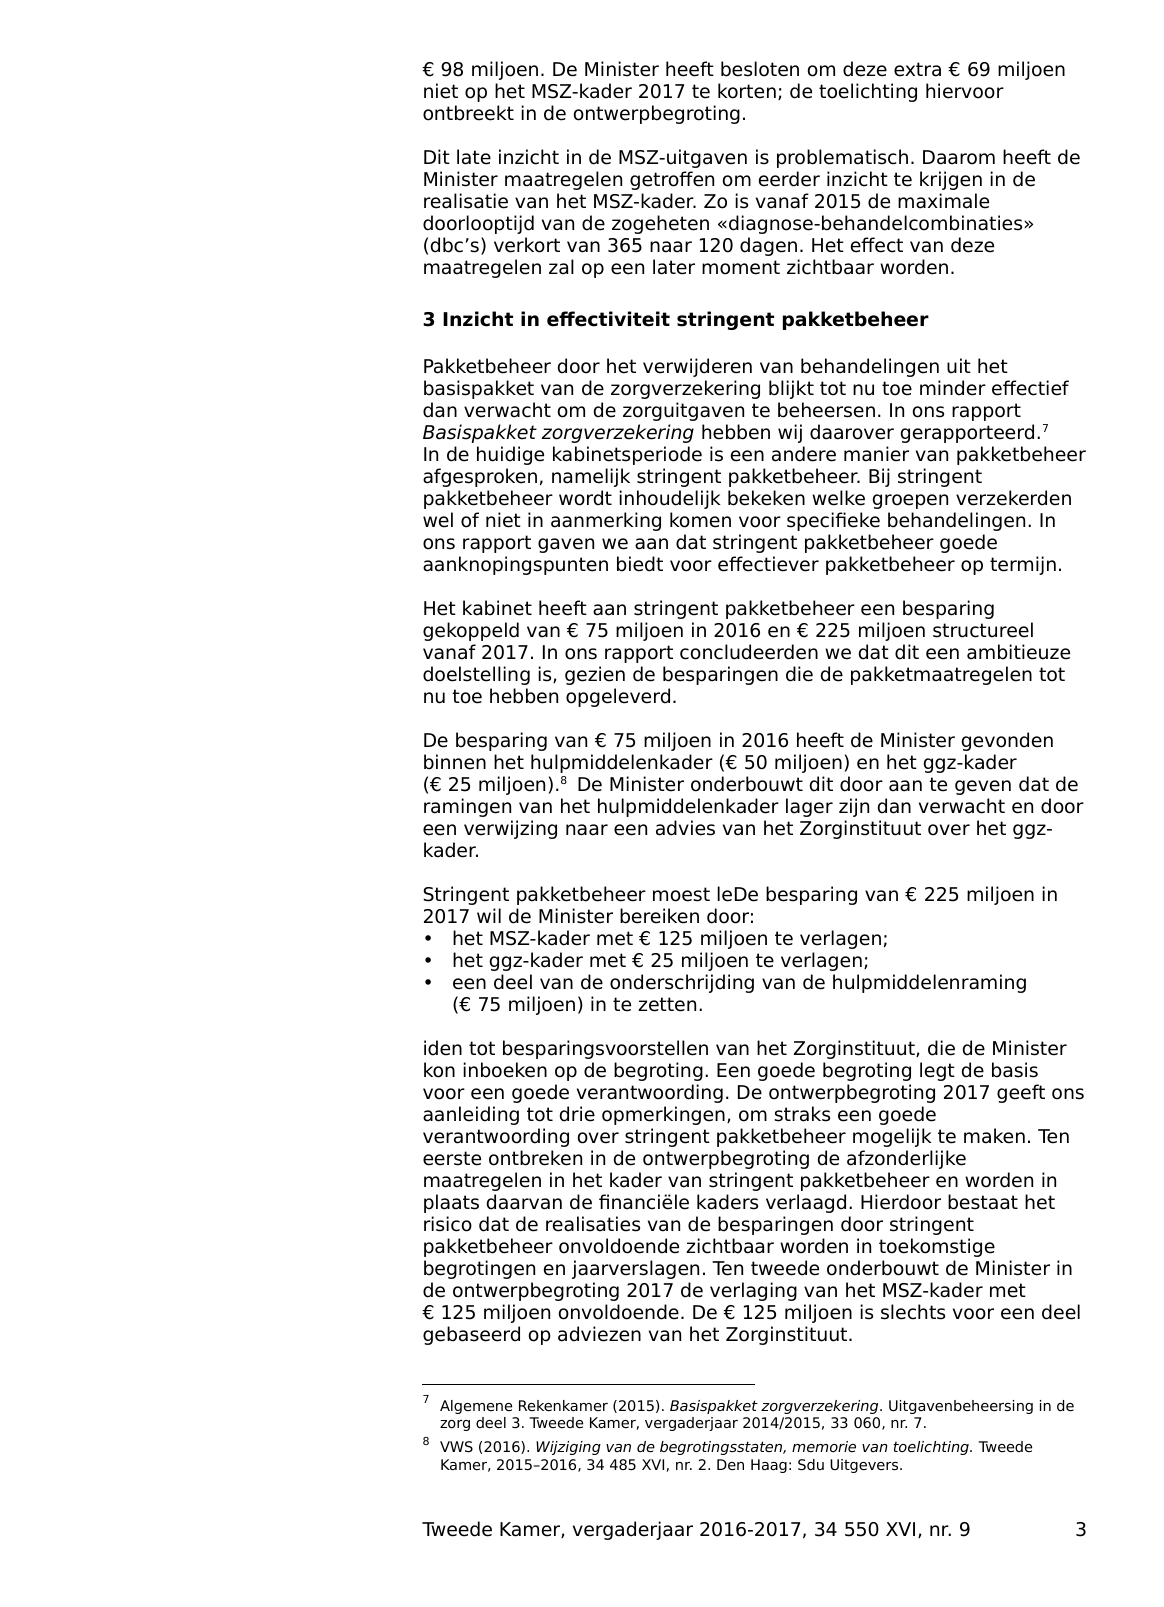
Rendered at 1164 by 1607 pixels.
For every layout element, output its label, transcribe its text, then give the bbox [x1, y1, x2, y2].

subtitle 3 Inzicht in effectiviteit stringent pakketbeheer [422, 309, 1087, 331]
text • het ggz-kader met € 25 miljoen te verlagen; [422, 950, 1087, 972]
text Dit late inzicht in de MSZ-uitgaven is problematisch. Daarom heeft de Minister maatregelen getroffen om eerder inzicht te krijgen in de realisatie van het MSZ-kader. Zo is vanaf 2015 de maximale doorlooptijd van de zogeheten «diagnose-behandelcombinaties» (dbc’s) verkort van 365 naar 120 dagen. Het effect van deze maatregelen zal op een later moment zichtbaar worden. [422, 147, 1087, 279]
text • het MSZ-kader met € 125 miljoen te verlagen; [422, 928, 1087, 950]
text iden tot besparingsvoorstellen van het Zorginstituut, die de Minister kon inboeken op de begroting. Een goede begroting legt de basis voor een goede verantwoording. De ontwerpbegroting 2017 geeft ons aanleiding tot drie opmerkingen, om straks een goede verantwoording over stringent pakketbeheer mogelijk te maken. Ten eerste ontbreken in de ontwerpbegroting de afzonderlijke maatregelen in het kader van stringent pakketbeheer en worden in plaats daarvan de financiële kaders verlaagd. Hierdoor bestaat het risico dat de realisaties van de besparingen door stringent pakketbeheer onvoldoende zichtbaar worden in toekomstige begrotingen en jaarverslagen. Ten tweede onderbouwt de Minister in de ontwerpbegroting 2017 de verlaging van het MSZ-kader met € 125 miljoen onvoldoende. De € 125 miljoen is slechts voor een deel gebaseerd op adviezen van het Zorginstituut. [422, 1038, 1087, 1346]
text • een deel van de onderschrijding van de hulpmiddelenraming (€ 75 miljoen) in te zetten. [422, 972, 1087, 1016]
text Het kabinet heeft aan stringent pakketbeheer een besparing gekoppeld van € 75 miljoen in 2016 en € 225 miljoen structureel vanaf 2017. In ons rapport concludeerden we dat dit een ambitieuze doelstelling is, gezien de besparingen die de pakketmaatregelen tot nu toe hebben opgeleverd. [422, 598, 1087, 708]
text € 98 miljoen. De Minister heeft besloten om deze extra € 69 miljoen niet op het MSZ-kader 2017 te korten; de toelichting hiervoor ontbreekt in de ontwerpbegroting. [422, 59, 1087, 125]
text VWS (2016). Wijziging van de begrotingsstaten, memorie van toelichting. Tweede Kamer, 2015–2016, 34 485 XVI, nr. 2. Den Haag: Sdu Uitgevers. [422, 1435, 1087, 1474]
text Algemene Rekenkamer (2015). Basispakket zorgverzekering. Uitgavenbeheersing in de zorg deel 3. Tweede Kamer, vergaderjaar 2014/2015, 33 060, nr. 7. [422, 1393, 1087, 1432]
text Stringent pakketbeheer moest leDe besparing van € 225 miljoen in 2017 wil de Minister bereiken door: [422, 884, 1087, 928]
text In de huidige kabinetsperiode is een andere manier van pakketbeheer afgesproken, namelijk stringent pakketbeheer. Bij stringent pakketbeheer wordt inhoudelijk bekeken welke groepen verzekerden wel of niet in aanmerking komen voor specifieke behandelingen. In ons rapport gaven we aan dat stringent pakketbeheer goede aanknopingspunten biedt voor effectiever pakketbeheer op termijn. [422, 444, 1087, 576]
text Pakketbeheer door het verwijderen van behandelingen uit het basispakket van de zorgverzekering blijkt tot nu toe minder effectief dan verwacht om de zorguitgaven te beheersen. In ons rapport Basispakket zorgverzekering hebben wij daarover gerapporteerd. [422, 356, 1087, 444]
text De besparing van € 75 miljoen in 2016 heeft de Minister gevonden binnen het hulpmiddelenkader (€ 50 miljoen) en het ggz-kader (€ 25 miljoen). De Minister onderbouwt dit door aan te geven dat de ramingen van het hulpmiddelenkader lager zijn dan verwacht en door een verwijzing naar een advies van het Zorginstituut over het ggz-kader. [422, 730, 1087, 862]
